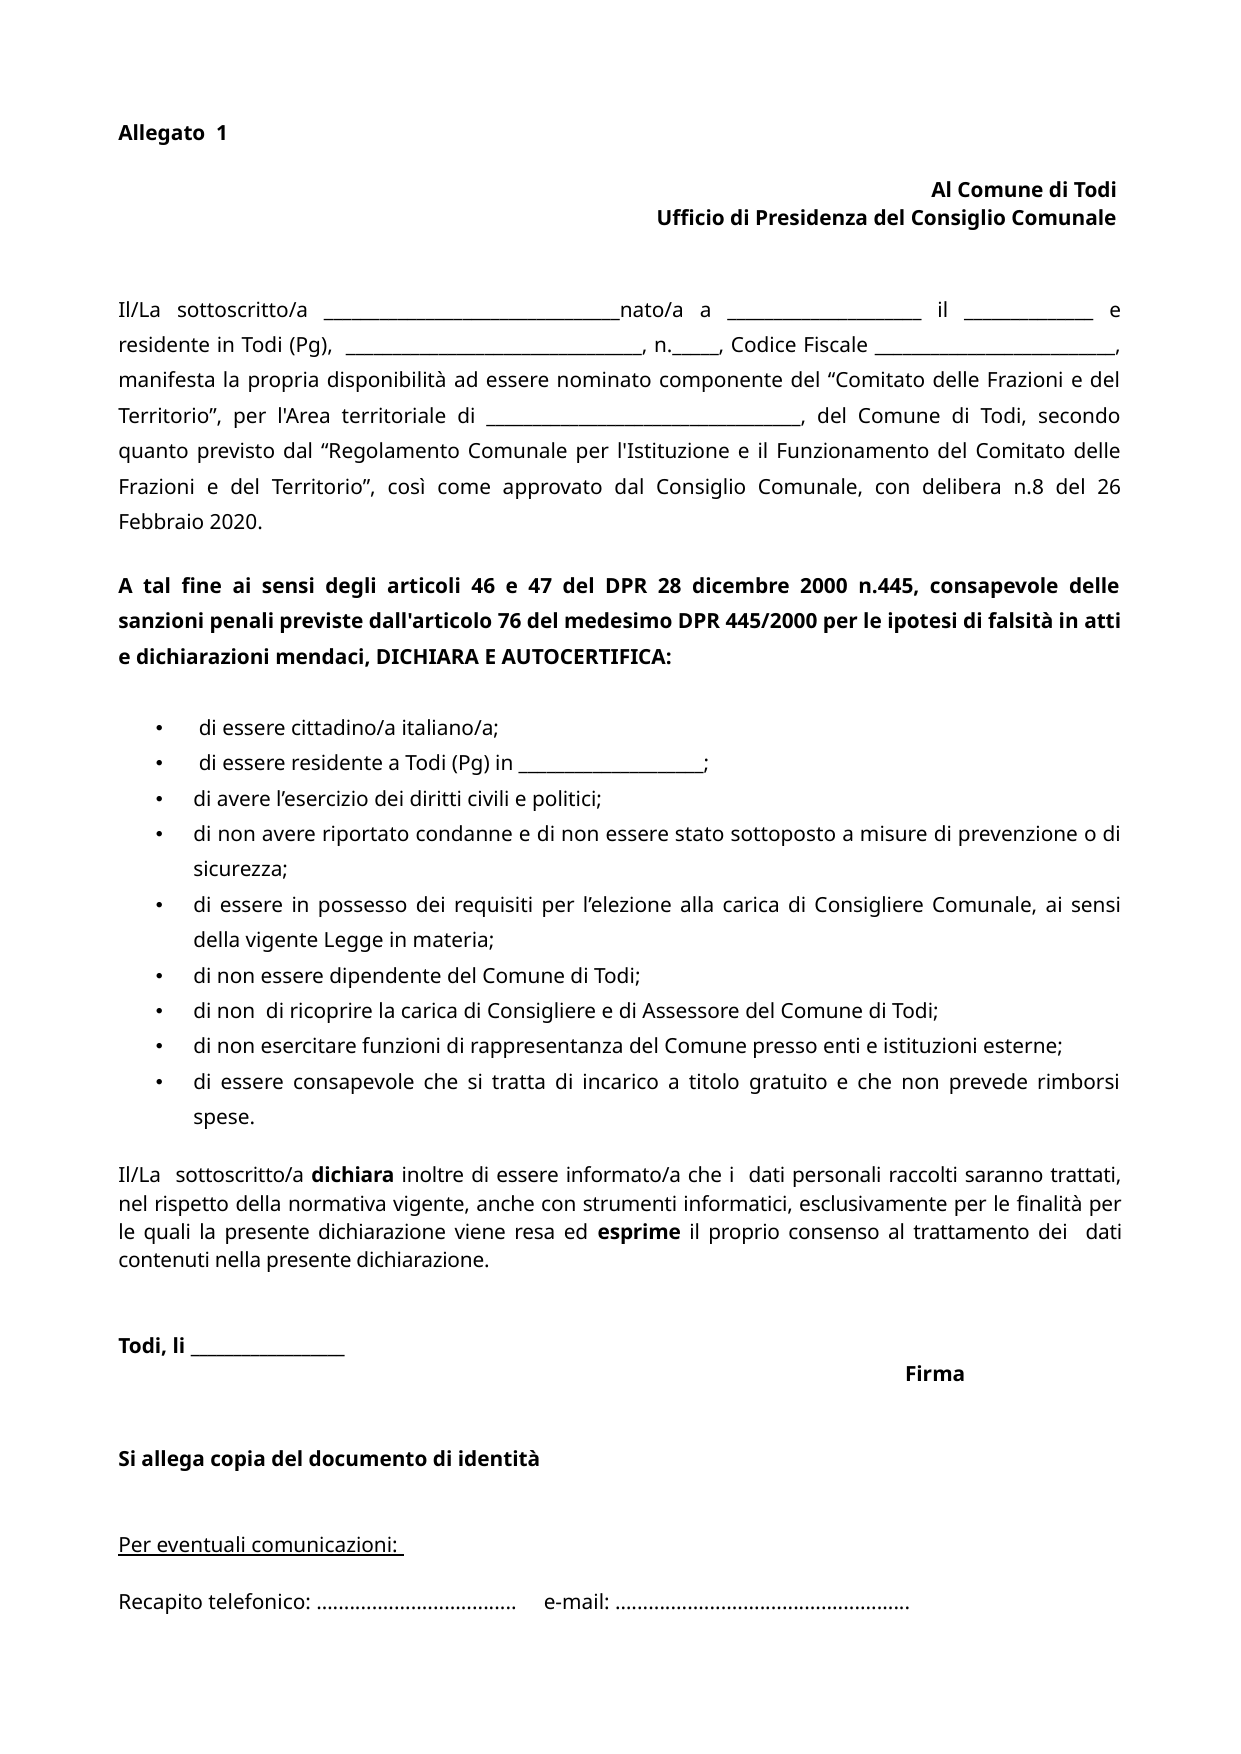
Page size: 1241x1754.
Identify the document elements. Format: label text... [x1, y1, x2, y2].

list di essere consapevole che si tratta di incarico a titolo gratuito e che non prevede rimborsi spese. [156, 1061, 1122, 1132]
list di non di ricoprire la carica di Consigliere e di Assessore del Comune di Todi; [156, 990, 1122, 1026]
list di avere l’esercizio dei diritti civili e politici; [156, 778, 1122, 813]
list di non esercitare funzioni di rappresentanza del Comune presso enti e istituzioni esterne; [156, 1026, 1122, 1061]
list di non essere dipendente del Comune di Todi; [156, 955, 1122, 990]
text Il/La sottoscritto/a ________________________________nato/a a _____________________ il ______________ e residente in Todi (Pg), ________________________________, n._____, Codice Fiscale __________________________, manifesta la propria disponibilità ad essere nominato componente del “Comitato delle Frazioni e del Territorio”, per l'Area territoriale di __________________________________, del Comune di Todi, secondo quanto previsto dal “Regolamento Comunale per l'Istituzione e il Funzionamento del Comitato delle Frazioni e del Territorio”, così come approvato dal Consiglio Comunale, con delibera n.8 del 26 Febbraio 2020. [118, 289, 1122, 537]
list di non avere riportato condanne e di non essere stato sottoposto a misure di prevenzione o di sicurezza; [156, 813, 1122, 884]
text Per eventuali comunicazioni: [118, 1530, 1122, 1558]
text Si allega copia del documento di identità [118, 1444, 1122, 1473]
text Todi, li __________________ [118, 1331, 1122, 1359]
text Al Comune di Todi [118, 175, 1122, 203]
text Recapito telefonico: …................................. e-mail: ….................................................. [118, 1587, 1122, 1615]
text Ufficio di Presidenza del Consiglio Comunale [118, 203, 1122, 232]
text Allegato 1 [118, 118, 1122, 147]
text Il/La sottoscritto/a dichiara inoltre di essere informato/a che i dati personali raccolti saranno trattati, nel rispetto della normativa vigente, anche con strumenti informatici, esclusivamente per le finalità per le quali la presente dichiarazione viene resa ed esprime il proprio consenso al trattamento dei dati contenuti nella presente dichiarazione. [118, 1160, 1122, 1274]
text A tal fine ai sensi degli articoli 46 e 47 del DPR 28 dicembre 2000 n.445, consapevole delle sanzioni penali previste dall'articolo 76 del medesimo DPR 445/2000 per le ipotesi di falsità in atti e dichiarazioni mendaci, DICHIARA E AUTOCERTIFICA: [118, 565, 1122, 671]
list di essere residente a Todi (Pg) in ____________________; [156, 742, 1122, 778]
list di essere in possesso dei requisiti per l’elezione alla carica di Consigliere Comunale, ai sensi della vigente Legge in materia; [156, 884, 1122, 955]
list di essere cittadino/a italiano/a; [156, 707, 1122, 742]
text Firma [118, 1359, 1122, 1388]
